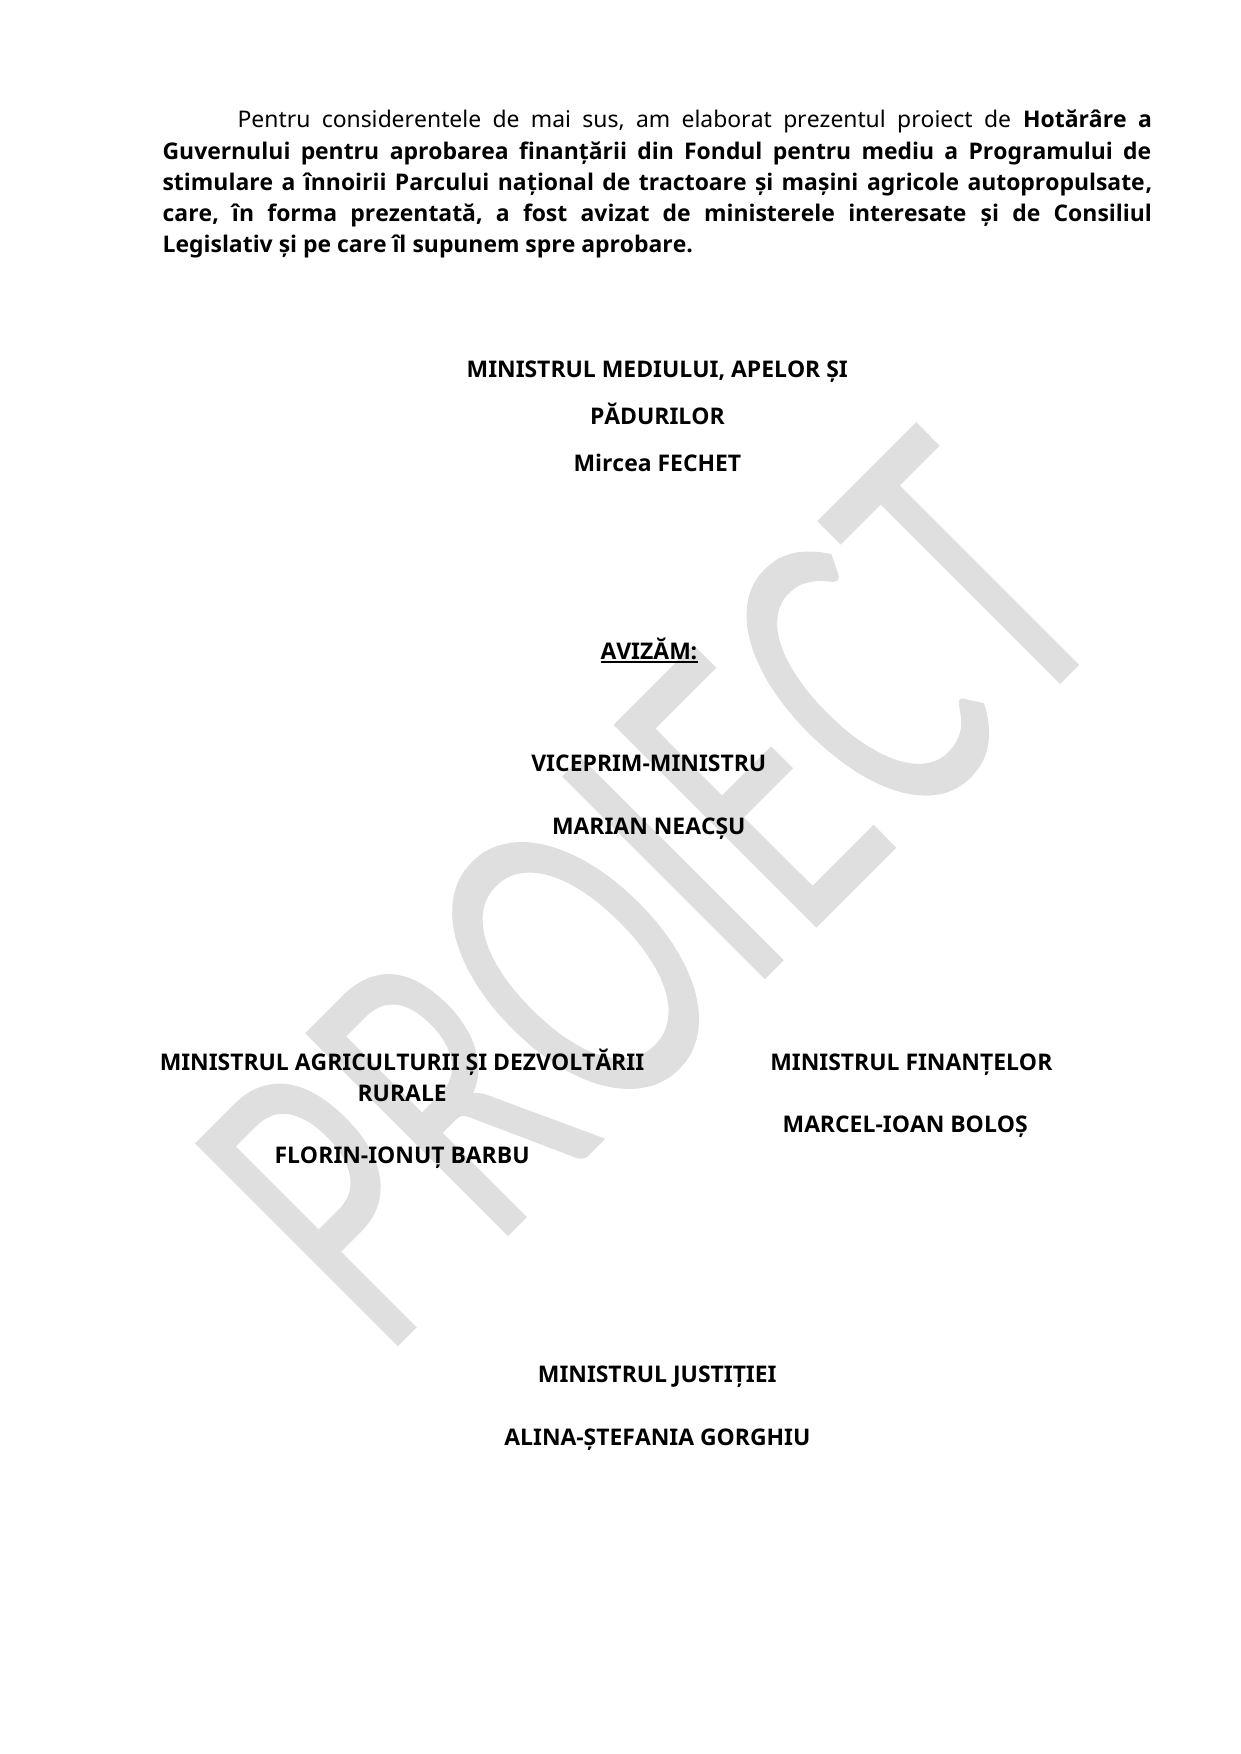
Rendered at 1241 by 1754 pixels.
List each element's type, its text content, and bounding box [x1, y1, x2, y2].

table_cell MINISTRUL FINANȚELOR MARCEL-IOAN BOLOȘ [658, 952, 1152, 1264]
table_cell MINISTRUL AGRICULTURII ȘI DEZVOLTĂRII RURALE FLORIN-IONUȚ BARBU [146, 952, 658, 1264]
table_header AVIZĂM: [146, 635, 1152, 716]
text Pentru considerentele de mai sus, am elaborat prezentul proiect de Hotărâre a Guvernului pentru aprobarea finanţării din Fondul pentru mediu a Programului de stimulare a înnoirii Parcului naţional de tractoare şi maşini agricole autopropulsate, care, în forma prezentată, a fost avizat de ministerele interesate și de Consiliul Legislativ și pe care îl supunem spre aprobare. [162, 103, 1152, 259]
text ALINA-ȘTEFANIA GORGHIU [162, 1421, 1152, 1452]
text MINISTRUL JUSTIȚIEI [162, 1358, 1152, 1389]
table_header MINISTRUL MEDIULUI, APELOR ȘI PĂDURILOR Mircea FECHET [410, 353, 904, 572]
table_cell VICEPRIM-MINISTRU MARIAN NEACȘU [146, 716, 1152, 952]
